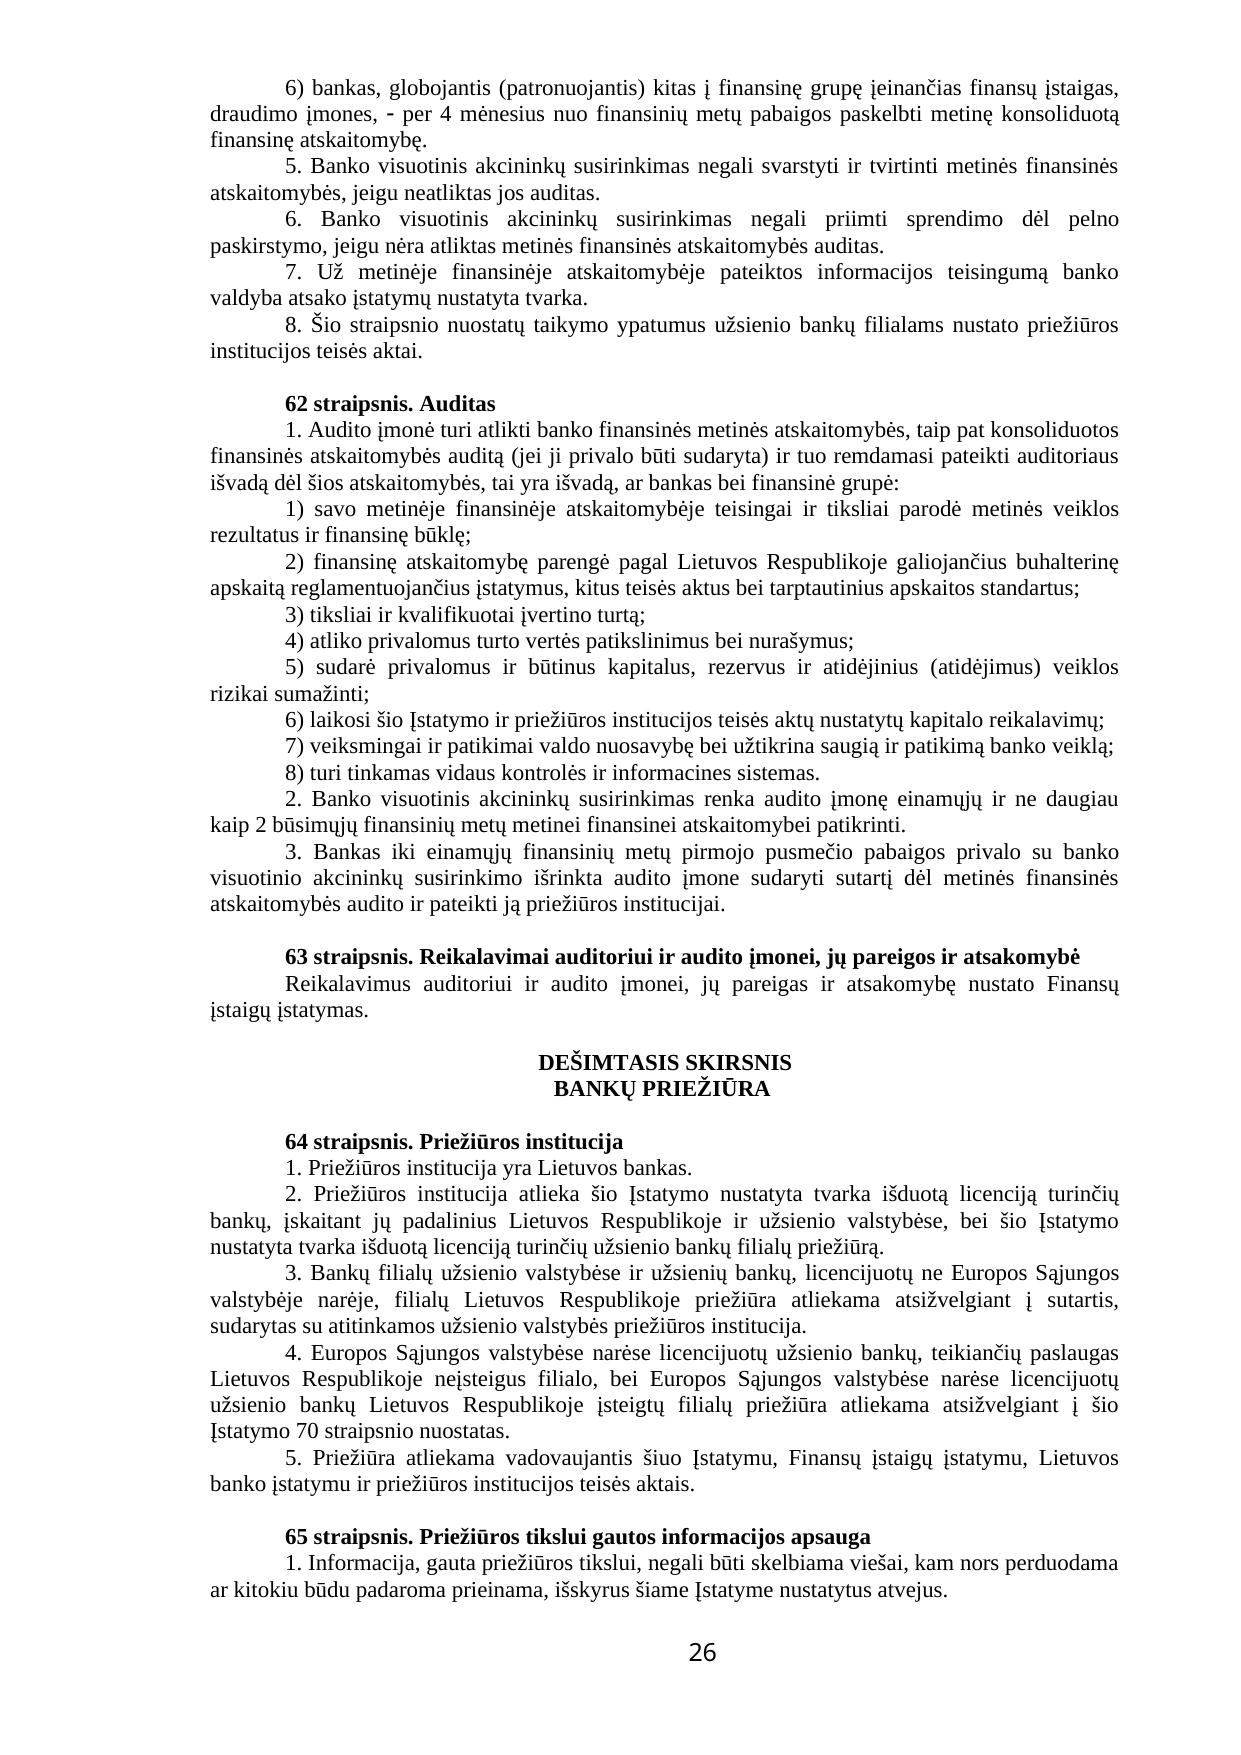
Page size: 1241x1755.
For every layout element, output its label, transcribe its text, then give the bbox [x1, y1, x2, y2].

text 6. Banko visuotinis akcininkų susirinkimas negali priimti sprendimo dėl pelno paskirstymo, jeigu nėra atliktas metinės finansinės atskaitomybės auditas. [210, 205, 1120, 258]
text BANKŲ PRIEŽIŪRA [210, 1075, 1120, 1101]
text 4. Europos Sąjungos valstybėse narėse licencijuotų užsienio bankų, teikiančių paslaugas Lietuvos Respublikoje neįsteigus filialo, bei Europos Sąjungos valstybėse narėse licencijuotų užsienio bankų Lietuvos Respublikoje įsteigtų filialų priežiūra atliekama atsižvelgiant į šio Įstatymo 70 straipsnio nuostatas. [210, 1338, 1120, 1444]
text 63 straipsnis. Reikalavimai auditoriui ir audito įmonei, jų pareigos ir atsakomybė [285, 943, 1120, 969]
text 6) bankas, globojantis (patronuojantis) kitas į finansinę grupę įeinančias finansų įstaigas, draudimo įmones,  per 4 mėnesius nuo finansinių metų pabaigos paskelbti metinę konsoliduotą finansinę atskaitomybę. [210, 73, 1120, 153]
text 5) sudarė privalomus ir būtinus kapitalus, rezervus ir atidėjinius (atidėjimus) veiklos rizikai sumažinti; [210, 653, 1120, 706]
text 8) turi tinkamas vidaus kontrolės ir informacines sistemas. [210, 759, 1120, 785]
text 7) veiksmingai ir patikimai valdo nuosavybę bei užtikrina saugią ir patikimą banko veiklą; [210, 732, 1120, 759]
text DEŠIMTASIS SKIRSNIS [210, 1049, 1120, 1075]
text 1. Audito įmonė turi atlikti banko finansinės metinės atskaitomybės, taip pat konsoliduotos finansinės atskaitomybės auditą (jei ji privalo būti sudaryta) ir tuo remdamasi pateikti auditoriaus išvadą dėl šios atskaitomybės, tai yra išvadą, ar bankas bei finansinė grupė: [210, 416, 1120, 495]
text 6) laikosi šio Įstatymo ir priežiūros institucijos teisės aktų nustatytų kapitalo reikalavimų; [210, 706, 1120, 732]
text 2) finansinę atskaitomybę parengė pagal Lietuvos Respublikoje galiojančius buhalterinę apskaitą reglamentuojančius įstatymus, kitus teisės aktus bei tarptautinius apskaitos standartus; [210, 548, 1120, 601]
text 2. Priežiūros institucija atlieka šio Įstatymo nustatyta tvarka išduotą licenciją turinčių bankų, įskaitant jų padalinius Lietuvos Respublikoje ir užsienio valstybėse, bei šio Įstatymo nustatyta tvarka išduotą licenciją turinčių užsienio bankų filialų priežiūrą. [210, 1180, 1120, 1259]
text 64 straipsnis. Priežiūros institucija [210, 1128, 1120, 1154]
text 5. Priežiūra atliekama vadovaujantis šiuo Įstatymu, Finansų įstaigų įstatymu, Lietuvos banko įstatymu ir priežiūros institucijos teisės aktais. [210, 1444, 1120, 1497]
text 3) tiksliai ir kvalifikuotai įvertino turtą; [210, 601, 1120, 627]
text 5. Banko visuotinis akcininkų susirinkimas negali svarstyti ir tvirtinti metinės finansinės atskaitomybės, jeigu neatliktas jos auditas. [210, 153, 1120, 205]
text 62 straipsnis. Auditas [210, 390, 1120, 416]
text 1) savo metinėje finansinėje atskaitomybėje teisingai ir tiksliai parodė metinės veiklos rezultatus ir finansinę būklę; [210, 495, 1120, 548]
text 3. Bankas iki einamųjų finansinių metų pirmojo pusmečio pabaigos privalo su banko visuotinio akcininkų susirinkimo išrinkta audito įmone sudaryti sutartį dėl metinės finansinės atskaitomybės audito ir pateikti ją priežiūros institucijai. [210, 838, 1120, 917]
text 4) atliko privalomus turto vertės patikslinimus bei nurašymus; [210, 627, 1120, 653]
text 7. Už metinėje finansinėje atskaitomybėje pateiktos informacijos teisingumą banko valdyba atsako įstatymų nustatyta tvarka. [210, 258, 1120, 311]
text 1. Informacija, gauta priežiūros tikslui, negali būti skelbiama viešai, kam nors perduodama ar kitokiu būdu padaroma prieinama, išskyrus šiame Įstatyme nustatytus atvejus. [210, 1549, 1120, 1602]
text 8. Šio straipsnio nuostatų taikymo ypatumus užsienio bankų filialams nustato priežiūros institucijos teisės aktai. [210, 311, 1120, 363]
text 65 straipsnis. Priežiūros tikslui gautos informacijos apsauga [210, 1523, 1120, 1549]
text Reikalavimus auditoriui ir audito įmonei, jų pareigas ir atsakomybę nustato Finansų įstaigų įstatymas. [210, 969, 1120, 1022]
text 1. Priežiūros institucija yra Lietuvos bankas. [210, 1154, 1120, 1180]
text 2. Banko visuotinis akcininkų susirinkimas renka audito įmonę einamųjų ir ne daugiau kaip 2 būsimųjų finansinių metų metinei finansinei atskaitomybei patikrinti. [210, 785, 1120, 838]
text 3. Bankų filialų užsienio valstybėse ir užsienių bankų, licencijuotų ne Europos Sąjungos valstybėje narėje, filialų Lietuvos Respublikoje priežiūra atliekama atsižvelgiant į sutartis, sudarytas su atitinkamos užsienio valstybės priežiūros institucija. [210, 1259, 1120, 1338]
